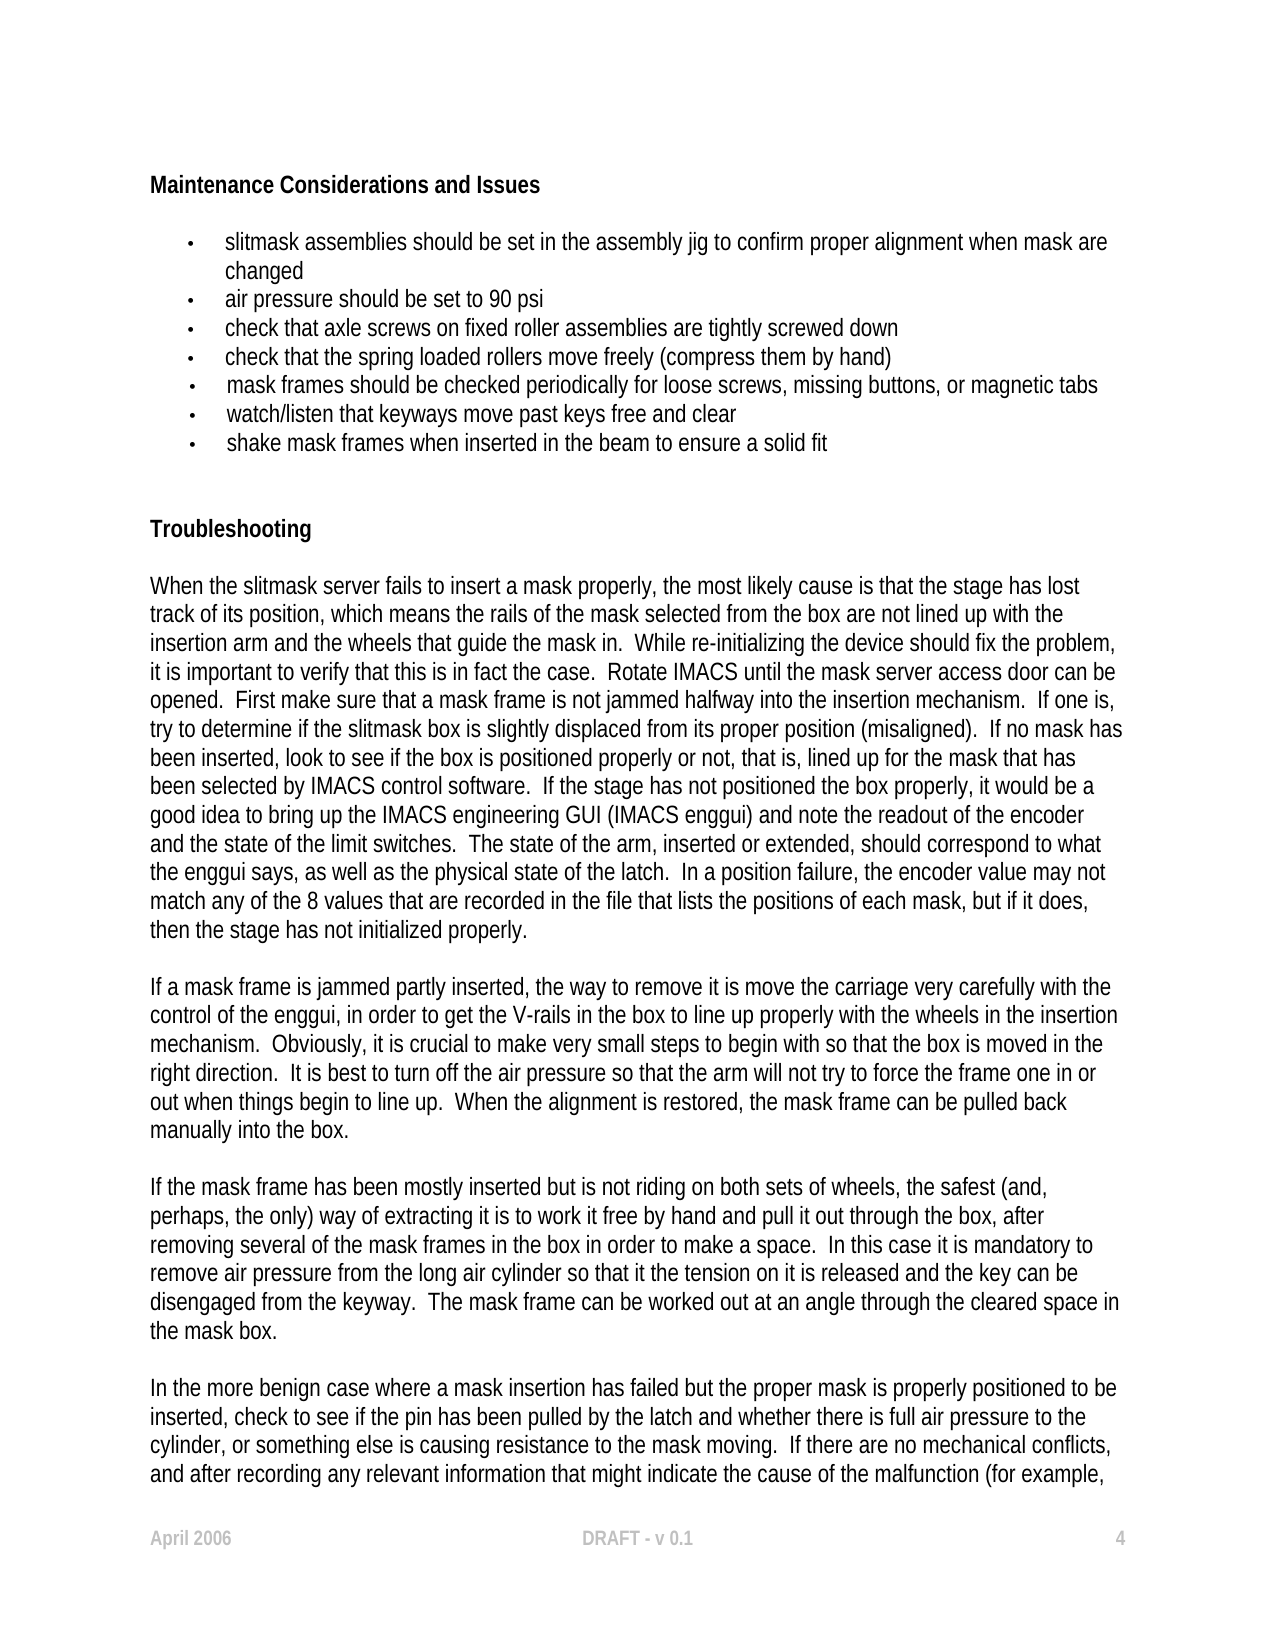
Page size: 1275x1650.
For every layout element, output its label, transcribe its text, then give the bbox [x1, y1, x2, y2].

text Maintenance Considerations and Issues [150, 170, 1125, 198]
text When the slitmask server fails to insert a mask properly, the most likely cause is that the stage has lost track of its position, which means the rails of the mask selected from the box are not lined up with the insertion arm and the wheels that guide the mask in. While re-initializing the device should fix the problem, it is important to verify that this is in fact the case. Rotate IMACS until the mask server access door can be opened. First make sure that a mask frame is not jammed halfway into the insertion mechanism. If one is, try to determine if the slitmask box is slightly displaced from its proper position (misaligned). If no mask has been inserted, look to see if the box is positioned properly or not, that is, lined up for the mask that has been selected by IMACS control software. If the stage has not positioned the box properly, it would be a good idea to bring up the IMACS engineering GUI (IMACS enggui) and note the readout of the encoder and the state of the limit switches. The state of the arm, inserted or extended, should correspond to what the enggui says, as well as the physical state of the latch. In a position failure, the encoder value may not match any of the 8 values that are recorded in the file that lists the positions of each mask, but if it does, then the stage has not initialized properly. [150, 571, 1125, 943]
list check that the spring loaded rollers move freely (compress them by hand) [187, 342, 1125, 370]
list watch/listen that keyways move past keys free and clear [189, 399, 1125, 428]
text Troubleshooting [150, 513, 1125, 542]
list slitmask assemblies should be set in the assembly jig to confirm proper alignment when mask are changed [187, 227, 1125, 284]
list check that axle screws on fixed roller assemblies are tightly screwed down [187, 313, 1125, 342]
text In the more benign case where a mask insertion has failed but the proper mask is properly positioned to be inserted, check to see if the pin has been pulled by the latch and whether there is full air pressure to the cylinder, or something else is causing resistance to the mask moving. If there are no mechanical conflicts, and after recording any relevant information that might indicate the cause of the malfunction (for example, [150, 1373, 1125, 1487]
text If the mask frame has been mostly inserted but is not riding on both sets of wheels, the safest (and, perhaps, the only) way of extracting it is to work it free by hand and pull it out through the box, after removing several of the mask frames in the box in order to make a space. In this case it is mandatory to remove air pressure from the long air cylinder so that it the tension on it is released and the key can be disengaged from the keyway. The mask frame can be worked out at an angle through the cleared space in the mask box. [150, 1172, 1125, 1344]
list shake mask frames when inserted in the beam to ensure a solid fit [189, 428, 1125, 456]
text If a mask frame is jammed partly inserted, the way to remove it is move the carriage very carefully with the control of the enggui, in order to get the V-rails in the box to line up properly with the wheels in the insertion mechanism. Obviously, it is crucial to make very small steps to begin with so that the box is moved in the right direction. It is best to turn off the air pressure so that the arm will not try to force the frame one in or out when things begin to line up. When the alignment is restored, the mask frame can be pulled back manually into the box. [150, 972, 1125, 1144]
list mask frames should be checked periodically for loose screws, missing buttons, or magnetic tabs [189, 370, 1125, 399]
list air pressure should be set to 90 psi [187, 284, 1125, 313]
